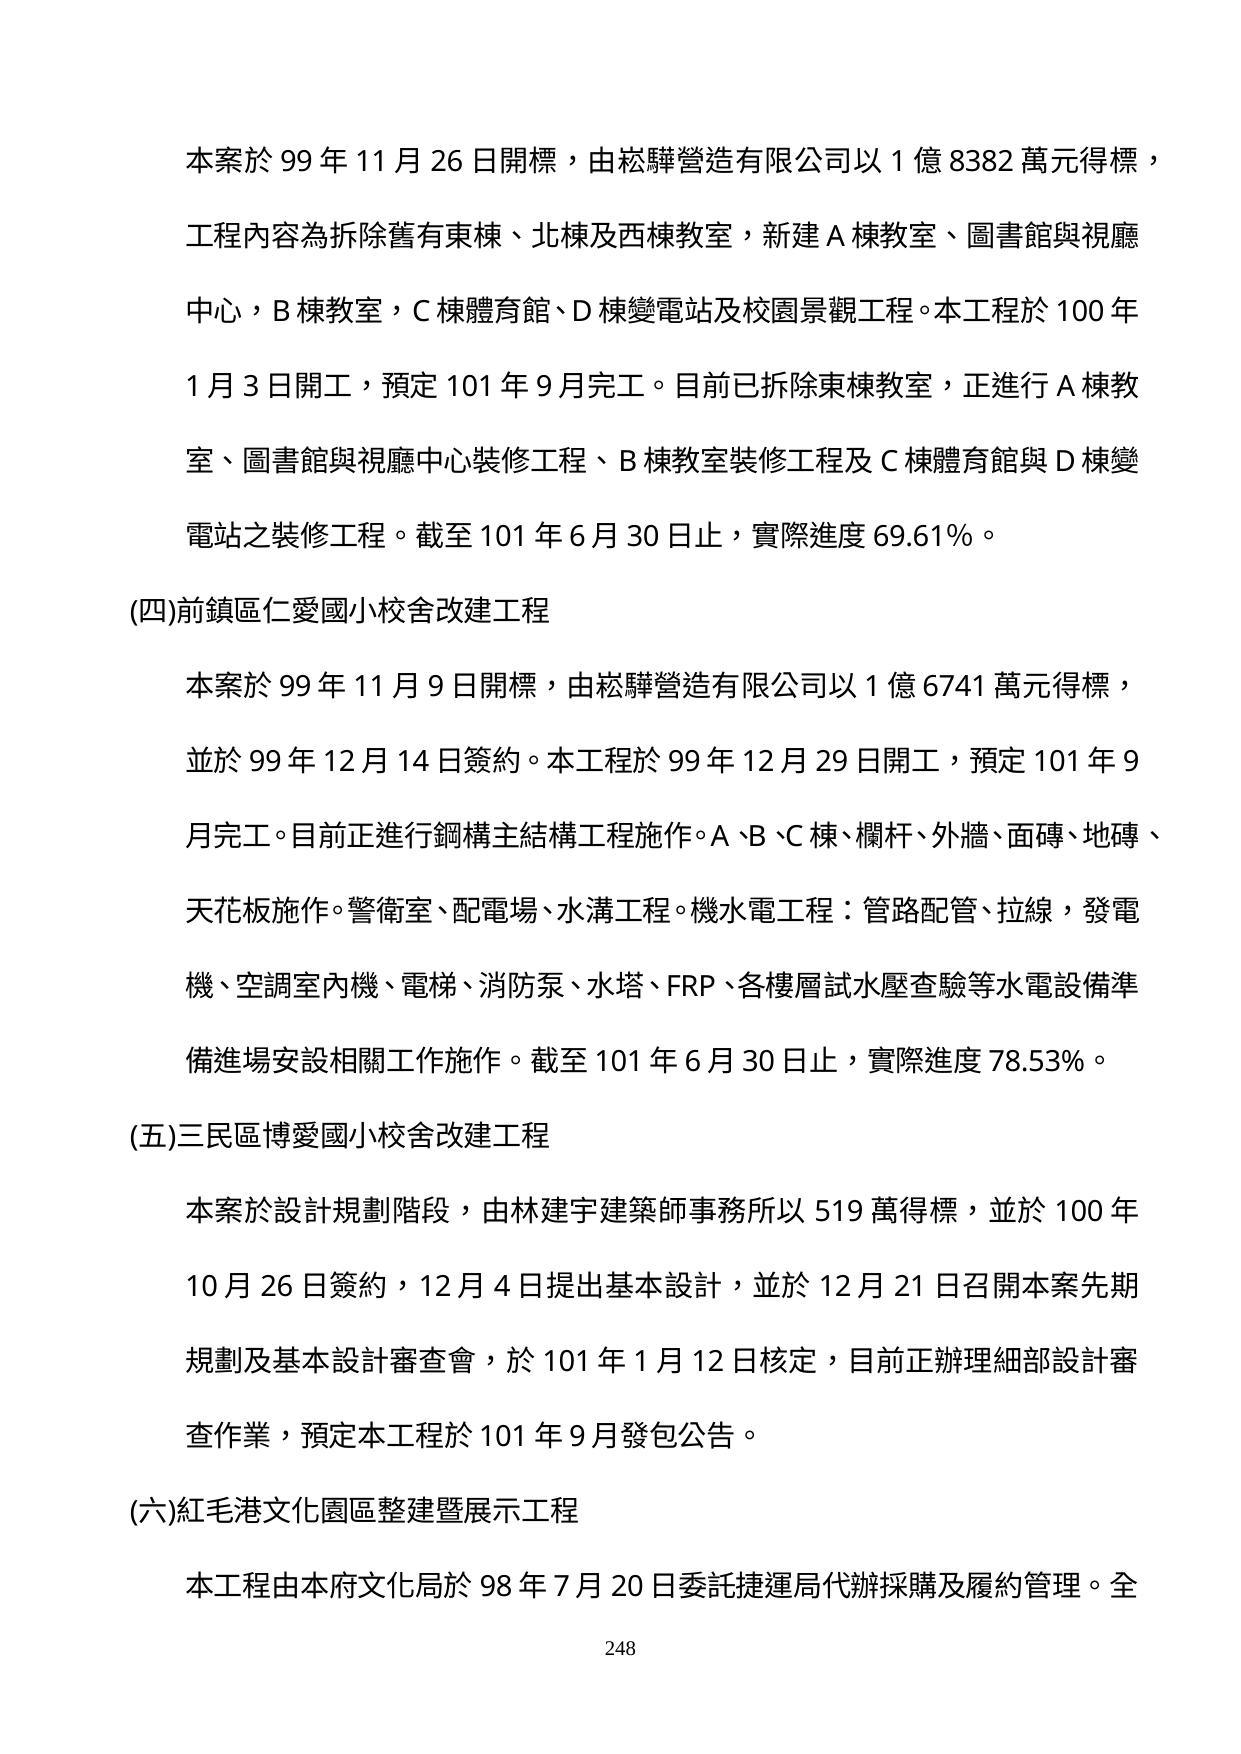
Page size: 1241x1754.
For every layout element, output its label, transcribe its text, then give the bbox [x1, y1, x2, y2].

text 本案於99年11月9日開標，由崧驊營造有限公司以1億6741萬元得標，並於99年12月14日簽約。本工程於99年12月29日開工，預定101年9月完工。目前正進行鋼構主結構工程施作。A、B、C棟、欄杆、外牆、面磚、地磚、天花板施作。警衛室、配電場、水溝工程。機水電工程：管路配管、拉線，發電機、空調室內機、電梯、消防泵、水塔、FRP、各樓層試水壓查驗等水電設備準備進場安設相關工作施作。截至101年6月30日止，實際進度78.53%。 [185, 646, 1140, 1096]
text (六)紅毛港文化園區整建暨展示工程 [129, 1471, 1140, 1546]
text 本案於設計規劃階段，由林建宇建築師事務所以519萬得標，並於100年10月26日簽約，12月4日提出基本設計，並於12月21日召開本案先期規劃及基本設計審查會，於101年1月12日核定，目前正辦理細部設計審查作業，預定本工程於101年9月發包公告。 [185, 1171, 1140, 1471]
text 本案於99年11月26日開標，由崧驊營造有限公司以1億8382萬元得標，工程內容為拆除舊有東棟、北棟及西棟教室，新建A棟教室、圖書館與視廳中心，B棟教室，C棟體育館、D棟變電站及校園景觀工程。本工程於100年1月3日開工，預定101年9月完工。目前已拆除東棟教室，正進行A棟教室、圖書館與視廳中心裝修工程、B棟教室裝修工程及C棟體育館與D棟變電站之裝修工程。截至101年6月30日止，實際進度69.61％。 [185, 121, 1140, 571]
text (四)前鎮區仁愛國小校舍改建工程 [129, 571, 1140, 646]
text (五)三民區博愛國小校舍改建工程 [129, 1096, 1140, 1171]
text 本工程由本府文化局於98年7月20日委託捷運局代辦採購及履約管理。全 [185, 1546, 1140, 1621]
